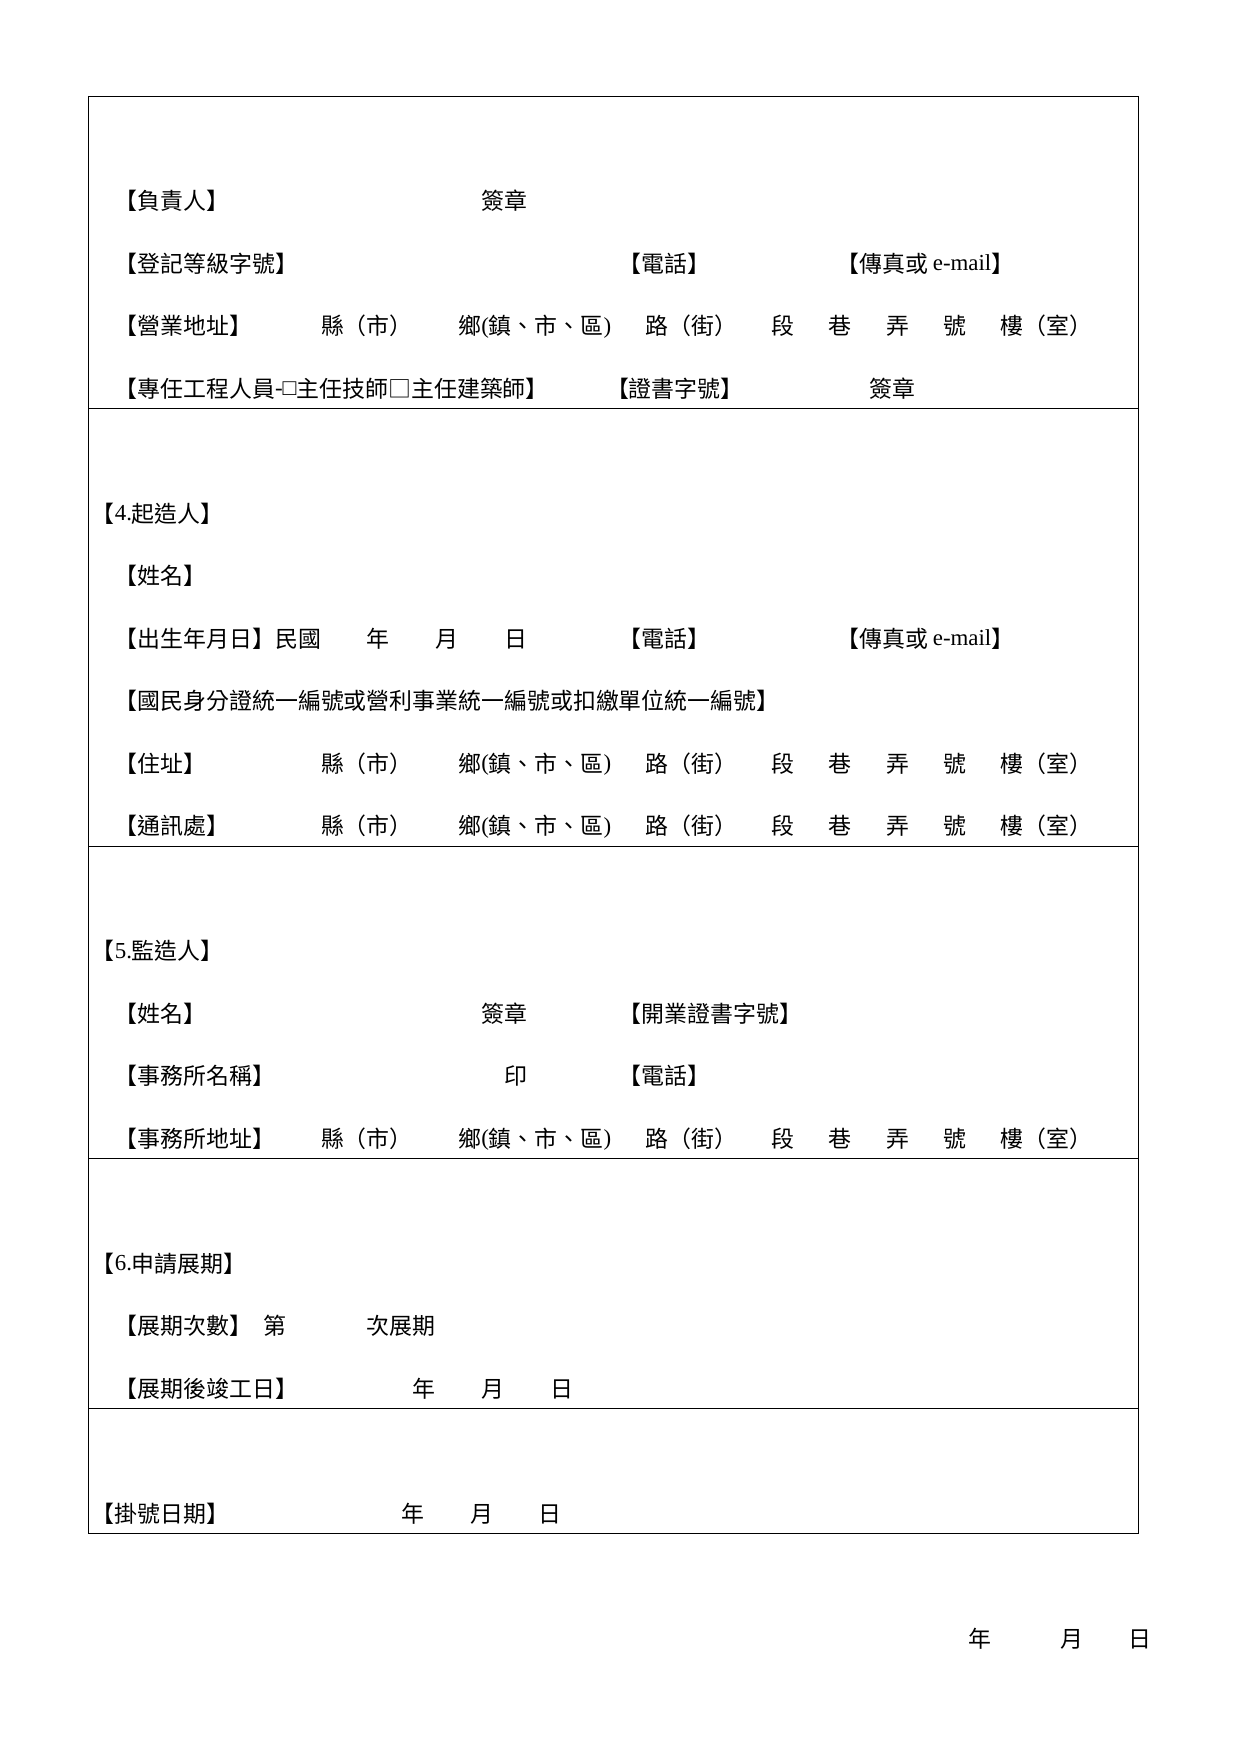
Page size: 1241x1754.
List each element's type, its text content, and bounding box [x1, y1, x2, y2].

table_cell 【6.申請展期】 【展期次數】 第 次展期 【展期後竣工日】 年 月 日 [89, 1159, 1138, 1408]
table_cell 【掛號日期】 年 月 日 [89, 1409, 1138, 1533]
table_cell 【負責人】 簽章 【登記等級字號】 【電話】 【傳真或e-mail】 【營業地址】 縣（市） 鄉(鎮、市、區) 路（街） 段 巷 弄 號 樓（室） 【專任工程人員-□主任技師□主任建築師】 【證書字號】 簽章 [89, 97, 1138, 408]
text 年 月 日 [89, 1596, 1152, 1658]
table_cell 【4.起造人】 【姓名】 【出生年月日】民國 年 月 日 【電話】 【傳真或e-mail】 【國民身分證統一編號或營利事業統一編號或扣繳單位統一編號】 【住址】 縣（市） 鄉(鎮、市、區) 路（街） 段 巷 弄 號 樓（室） 【通訊處】 縣（市） 鄉(鎮、市、區) 路（街） 段 巷 弄 號 樓（室） [89, 409, 1138, 846]
table_cell 【5.監造人】 【姓名】 簽章 【開業證書字號】 【事務所名稱】 印 【電話】 【事務所地址】 縣（市） 鄉(鎮、市、區) 路（街） 段 巷 弄 號 樓（室） [89, 847, 1138, 1158]
